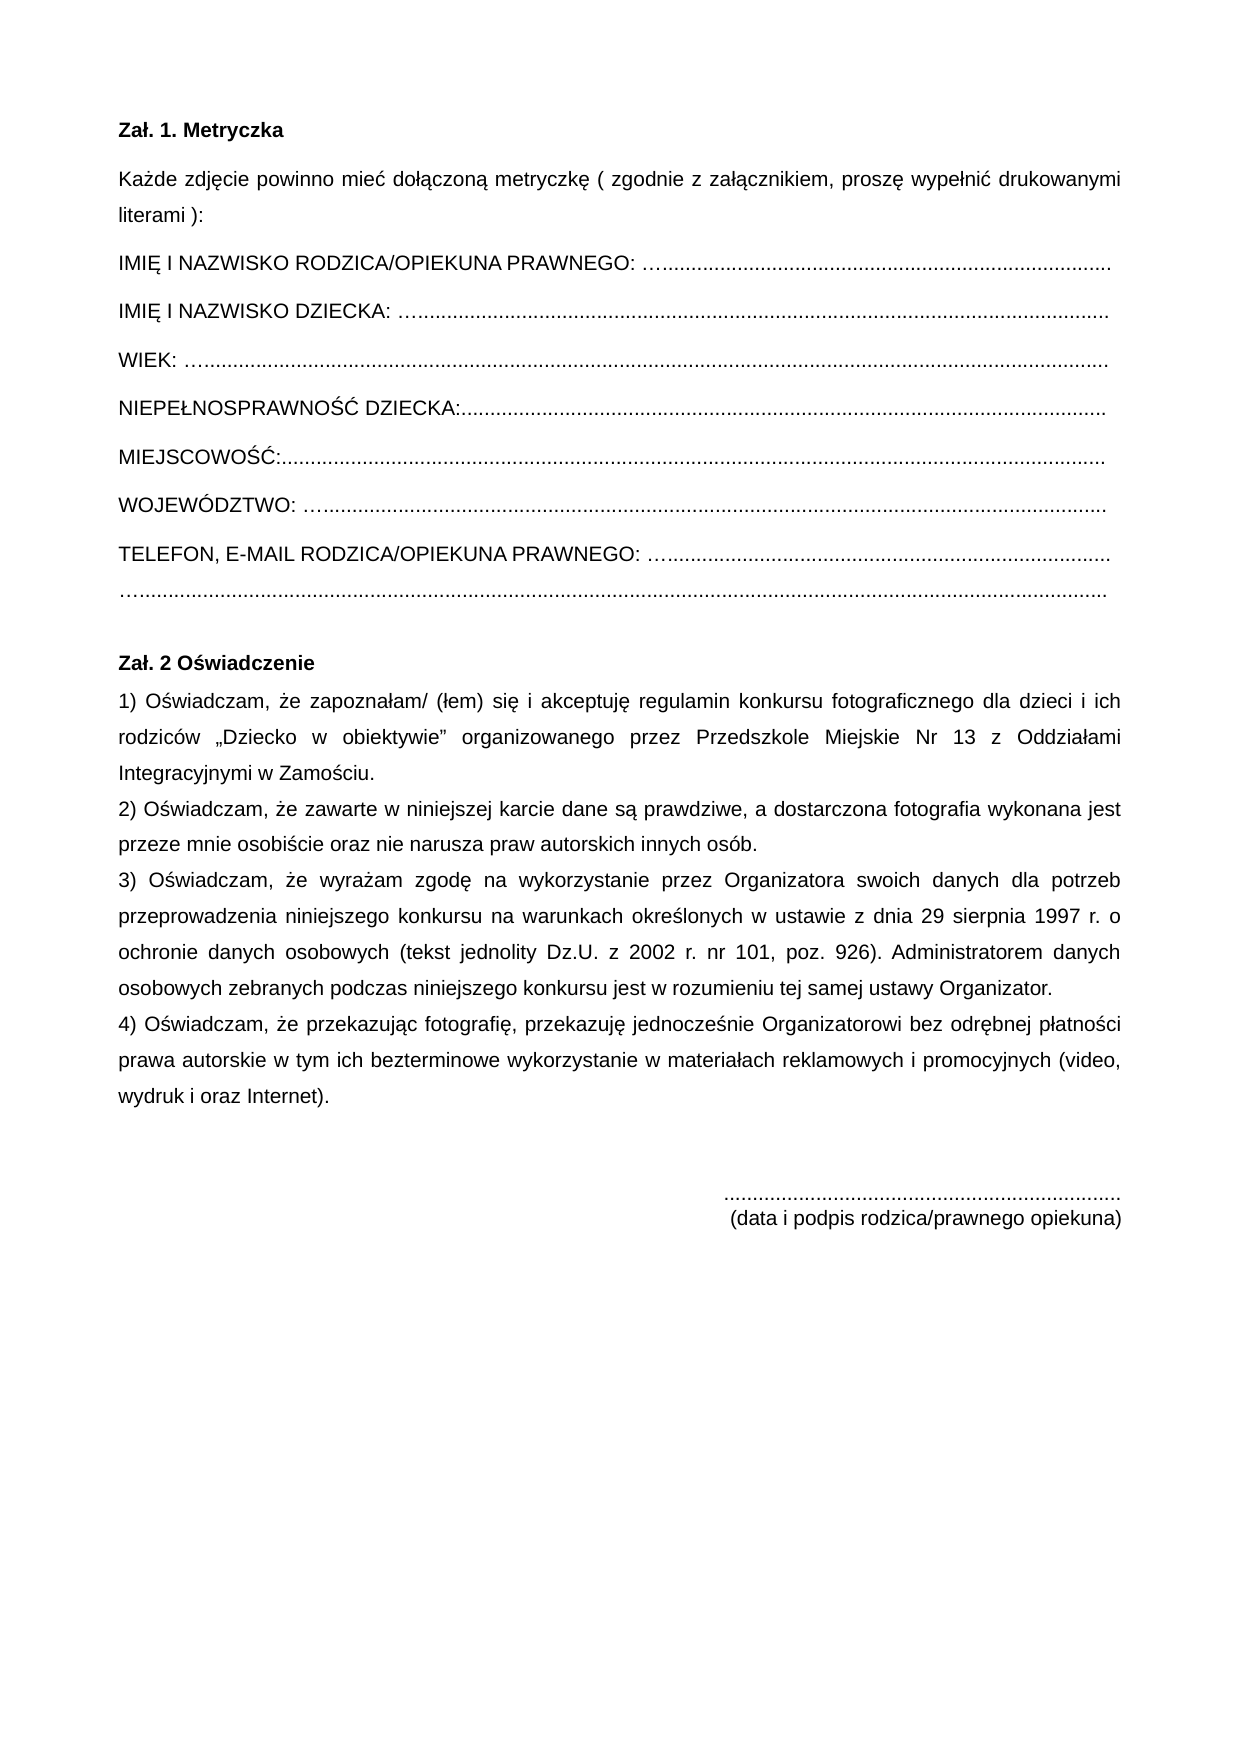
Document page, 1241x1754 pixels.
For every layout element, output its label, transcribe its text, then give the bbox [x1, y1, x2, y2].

text MIEJSCOWOŚĆ:............................................................................................................................................... [118, 445, 1122, 469]
text …........................................................................................................................................................................ [118, 578, 1122, 602]
text Zał. 1. Metryczka [118, 118, 1122, 142]
text 1) Oświadczam, że zapoznałam/ (łem) się i akceptuję regulamin konkursu fotograficznego dla dzieci i ich rodziców „Dziecko w obiektywie” organizowanego przez Przedszkole Miejskie Nr 13 z Oddziałami Integracyjnymi w Zamościu. [118, 688, 1122, 784]
text Każde zdjęcie powinno mieć dołączoną metryczkę ( zgodnie z załącznikiem, proszę wypełnić drukowanymi literami ): [118, 167, 1122, 226]
text 4) Oświadczam, że przekazując fotografię, przekazuję jednocześnie Organizatorowi bez odrębnej płatności prawa autorskie w tym ich bezterminowe wykorzystanie w materiałach reklamowych i promocyjnych (video, wydruk i oraz Internet). [118, 1012, 1122, 1108]
text Zał. 2 Oświadczenie [118, 651, 1122, 675]
text NIEPEŁNOSPRAWNOŚĆ DZIECKA:................................................................................................................ [118, 396, 1122, 420]
text (data i podpis rodzica/prawnego opiekuna) [118, 1206, 1122, 1230]
text 3) Oświadczam, że wyrażam zgodę na wykorzystanie przez Organizatora swoich danych dla potrzeb przeprowadzenia niniejszego konkursu na warunkach określonych w ustawie z dnia 29 sierpnia 1997 r. o ochronie danych osobowych (tekst jednolity Dz.U. z 2002 r. nr 101, poz. 926). Administratorem danych osobowych zebranych podczas niniejszego konkursu jest w rozumieniu tej samej ustawy Organizator. [118, 868, 1122, 1000]
text IMIĘ I NAZWISKO DZIECKA: …........................................................................................................................ [118, 299, 1122, 323]
text TELEFON, E-MAIL RODZICA/OPIEKUNA PRAWNEGO: …............................................................................. [118, 542, 1122, 566]
text 2) Oświadczam, że zawarte w niniejszej karcie dane są prawdziwe, a dostarczona fotografia wykonana jest przeze mnie osobiście oraz nie narusza praw autorskich innych osób. [118, 796, 1122, 856]
text IMIĘ I NAZWISKO RODZICA/OPIEKUNA PRAWNEGO: ….............................................................................. [118, 251, 1122, 275]
text WOJEWÓDZTWO: …........................................................................................................................................ [118, 493, 1122, 517]
text WIEK: …............................................................................................................................................................. [118, 348, 1122, 372]
text ..................................................................... [118, 1181, 1122, 1205]
